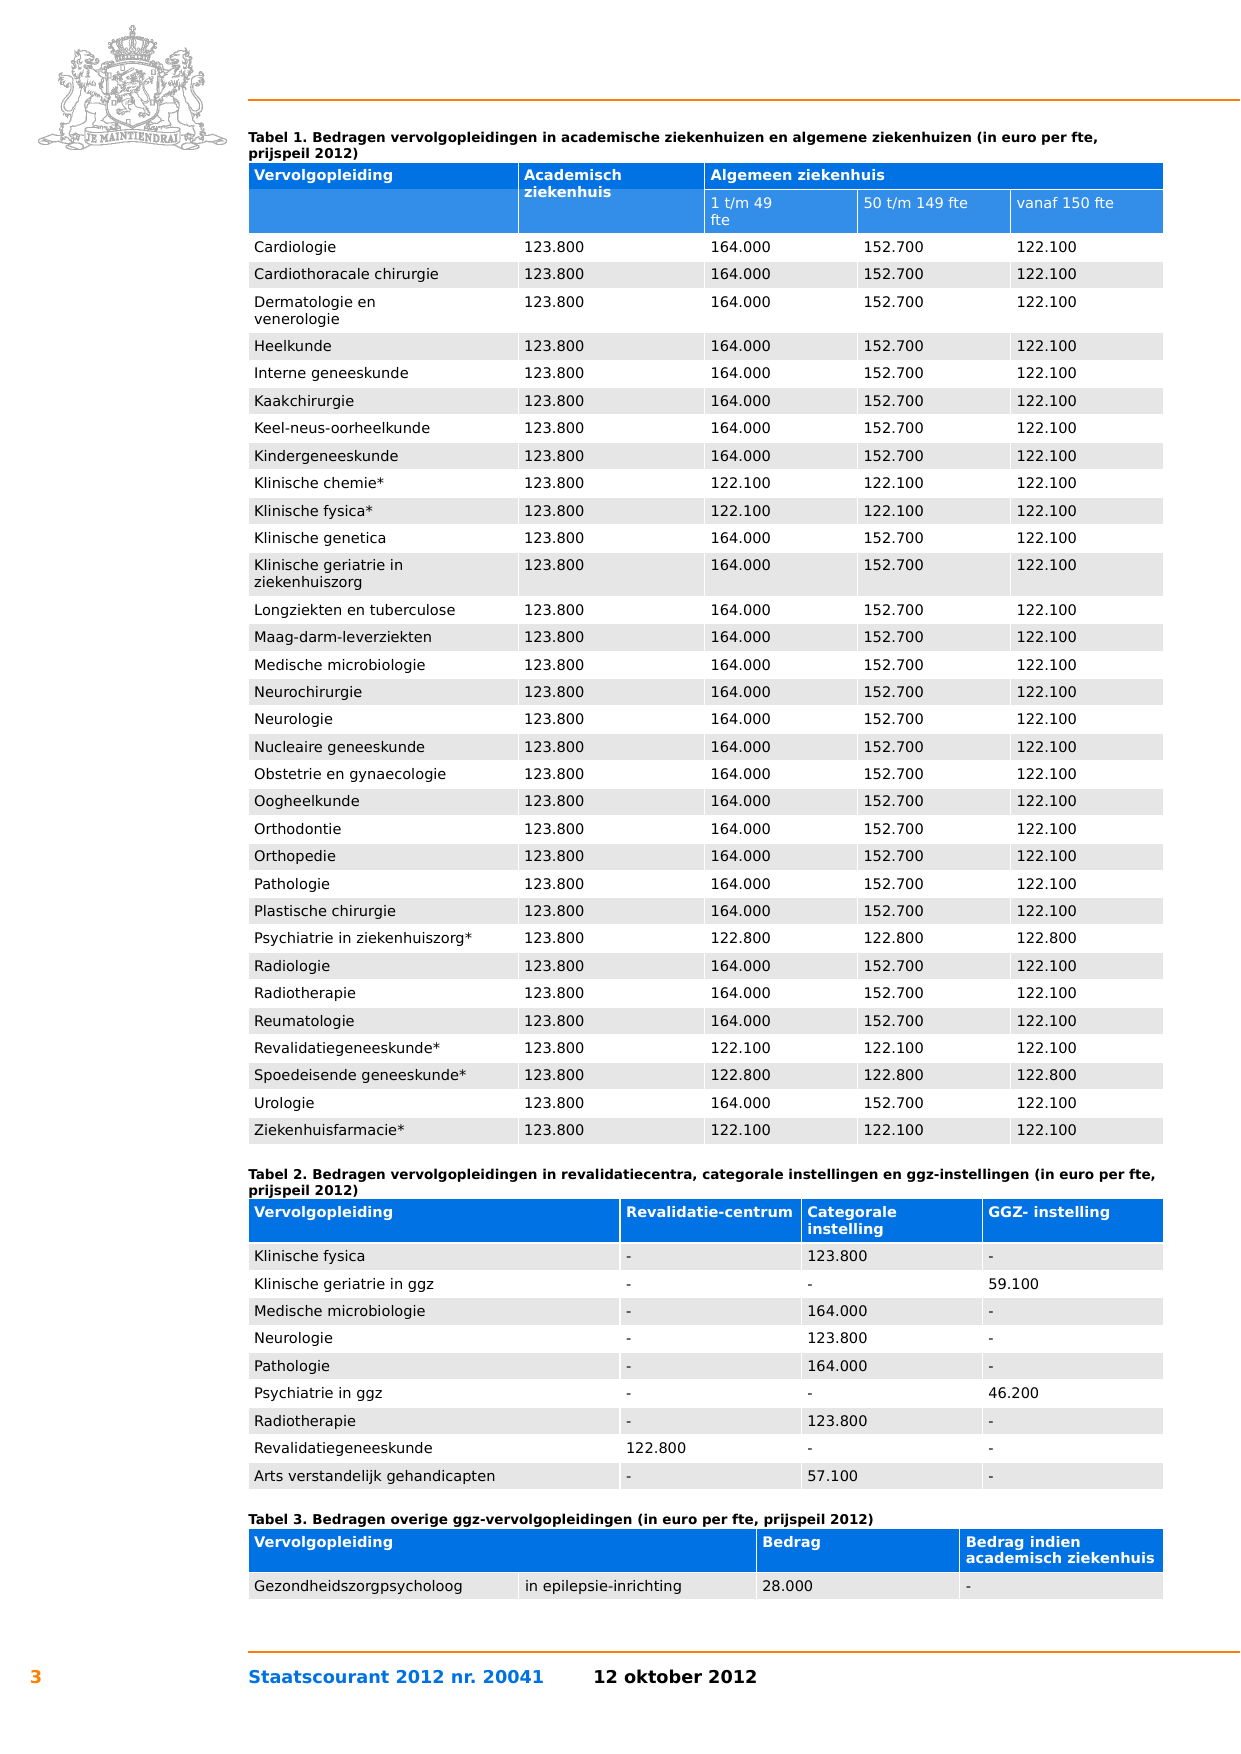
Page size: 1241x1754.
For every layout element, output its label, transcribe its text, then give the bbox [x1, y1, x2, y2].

table_cell 123.800 [519, 953, 704, 979]
table_cell 123.800 [519, 734, 704, 760]
table_cell Revalidatiegeneeskunde [249, 1435, 619, 1462]
table_cell 152.700 [858, 597, 1010, 623]
table_cell - [621, 1353, 801, 1379]
table_cell 164.000 [705, 679, 857, 705]
table_cell 122.800 [621, 1435, 801, 1462]
table_cell Plastische chirurgie [249, 898, 518, 924]
table_cell 122.100 [1011, 624, 1163, 651]
table_cell 152.700 [858, 234, 1010, 261]
table_cell 164.000 [705, 289, 857, 332]
table_cell - [983, 1244, 1163, 1270]
table_cell 164.000 [705, 624, 857, 651]
table_cell 123.800 [519, 1118, 704, 1144]
table_cell 122.100 [1011, 980, 1163, 1007]
table_cell 122.100 [1011, 844, 1163, 870]
table_cell - [621, 1463, 801, 1489]
table_cell 122.100 [858, 498, 1010, 524]
table_cell 152.700 [858, 262, 1010, 288]
table_cell 152.700 [858, 898, 1010, 924]
table_cell 123.800 [519, 706, 704, 733]
table_cell 122.100 [1011, 679, 1163, 705]
table_cell 164.000 [705, 816, 857, 842]
table_cell 164.000 [705, 443, 857, 469]
table_cell vanaf 150 fte [1011, 190, 1163, 233]
table_cell Medische microbiologie [249, 1298, 619, 1325]
table_cell 123.800 [519, 871, 704, 897]
table_cell 122.100 [1011, 953, 1163, 979]
table_cell 122.100 [1011, 597, 1163, 623]
table_cell 123.800 [519, 898, 704, 924]
table_cell 152.700 [858, 871, 1010, 897]
table_cell 123.800 [802, 1326, 982, 1352]
table_cell Neurologie [249, 706, 518, 733]
table_cell 152.700 [858, 953, 1010, 979]
table_cell Kindergeneeskunde [249, 443, 518, 469]
table_cell 164.000 [705, 706, 857, 733]
table_cell 152.700 [858, 289, 1010, 332]
table_cell 122.100 [1011, 816, 1163, 842]
table_cell - [960, 1573, 1163, 1599]
table_cell 122.100 [1011, 1118, 1163, 1144]
table_cell 164.000 [705, 953, 857, 979]
table_cell 164.000 [802, 1353, 982, 1379]
table_cell 123.800 [519, 652, 704, 678]
table_cell - [621, 1298, 801, 1325]
table_cell 123.800 [519, 234, 704, 261]
table_cell Orthodontie [249, 816, 518, 842]
table_cell 164.000 [705, 898, 857, 924]
table_cell 123.800 [519, 262, 704, 288]
table_cell 122.100 [1011, 734, 1163, 760]
table_cell Vervolgopleiding [249, 1529, 756, 1572]
table_cell 164.000 [705, 333, 857, 360]
table_cell 122.100 [1011, 553, 1163, 596]
table_cell 123.800 [519, 926, 704, 952]
table_cell Longziekten en tuberculose [249, 597, 518, 623]
table_cell 122.100 [1011, 416, 1163, 442]
table_cell 123.800 [519, 289, 704, 332]
table_cell Radiologie [249, 953, 518, 979]
table_cell 123.800 [519, 525, 704, 551]
table_cell Obstetrie en gynaecologie [249, 761, 518, 788]
table_cell 122.100 [1011, 761, 1163, 788]
table_cell 152.700 [858, 416, 1010, 442]
table_cell 123.800 [519, 761, 704, 788]
table_cell 122.100 [1011, 470, 1163, 497]
table_cell 123.800 [519, 361, 704, 387]
table_cell 46.200 [983, 1381, 1163, 1407]
table_cell 122.800 [858, 926, 1010, 952]
table_cell 122.100 [1011, 871, 1163, 897]
table_cell Klinische genetica [249, 525, 518, 551]
table_cell Dermatologie en venerologie [249, 289, 518, 332]
table_cell 123.800 [519, 1008, 704, 1034]
table_header Tabel 2. Bedragen vervolgopleidingen in revalidatiecentra, categorale instellingen en ggz-instellingen (in euro per fte, prijspeil 2012) [248, 1167, 1163, 1198]
table_cell 122.100 [858, 1118, 1010, 1144]
table_cell Psychiatrie in ziekenhuiszorg* [249, 926, 518, 952]
table_cell - [983, 1408, 1163, 1434]
table_cell 123.800 [519, 1063, 704, 1089]
table_cell 152.700 [858, 652, 1010, 678]
table_cell 122.100 [1011, 525, 1163, 551]
table_cell 164.000 [705, 652, 857, 678]
table_cell 152.700 [858, 1008, 1010, 1034]
table_cell Radiotherapie [249, 980, 518, 1007]
table_cell Pathologie [249, 871, 518, 897]
table_cell 164.000 [705, 553, 857, 596]
table_cell 164.000 [802, 1298, 982, 1325]
table_cell 122.100 [1011, 652, 1163, 678]
table_cell 164.000 [705, 361, 857, 387]
table_cell 123.800 [519, 333, 704, 360]
table_cell 164.000 [705, 262, 857, 288]
table_cell - [621, 1381, 801, 1407]
table_cell Heelkunde [249, 333, 518, 360]
table_cell Categorale instelling [802, 1199, 982, 1242]
table_cell 123.800 [519, 553, 704, 596]
table_cell Bedrag indien academisch ziekenhuis [960, 1529, 1163, 1572]
table_cell Gezondheidszorgpsycholoog [249, 1573, 518, 1599]
table_cell 123.800 [519, 624, 704, 651]
table_cell 152.700 [858, 388, 1010, 414]
table_cell Academisch ziekenhuis [519, 163, 704, 189]
table_header Tabel 3. Bedragen overige ggz-vervolgopleidingen (in euro per fte, prijspeil 2012) [248, 1512, 1163, 1528]
table_cell 123.800 [802, 1408, 982, 1434]
table_cell 122.100 [1011, 234, 1163, 261]
table_cell 57.100 [802, 1463, 982, 1489]
table_cell 123.800 [802, 1244, 982, 1270]
table_cell - [983, 1463, 1163, 1489]
table_cell Revalidatiegeneeskunde* [249, 1035, 518, 1062]
table_cell Reumatologie [249, 1008, 518, 1034]
table_cell 123.800 [519, 1090, 704, 1116]
table_cell 152.700 [858, 789, 1010, 815]
table_cell 123.800 [519, 789, 704, 815]
table_cell 152.700 [858, 443, 1010, 469]
table_cell - [983, 1326, 1163, 1352]
table_cell - [802, 1381, 982, 1407]
table_cell 122.100 [1011, 706, 1163, 733]
table_cell 122.100 [705, 1118, 857, 1144]
table_cell 122.100 [1011, 388, 1163, 414]
table_cell Cardiothoracale chirurgie [249, 262, 518, 288]
table_cell Neurologie [249, 1326, 619, 1352]
table_cell 122.100 [1011, 289, 1163, 332]
table_cell 152.700 [858, 980, 1010, 1007]
table_cell Algemeen ziekenhuis [705, 163, 1163, 189]
table_cell 122.800 [705, 1063, 857, 1089]
table_cell Arts verstandelijk gehandicapten [249, 1463, 619, 1489]
table_cell 152.700 [858, 333, 1010, 360]
table_cell 122.100 [858, 1035, 1010, 1062]
table_cell 122.800 [705, 926, 857, 952]
table_cell 152.700 [858, 624, 1010, 651]
table_cell 122.100 [705, 498, 857, 524]
table_cell Psychiatrie in ggz [249, 1381, 619, 1407]
table_cell 164.000 [705, 871, 857, 897]
picture [38, 25, 227, 150]
table_cell Klinische chemie* [249, 470, 518, 497]
table_cell Radiotherapie [249, 1408, 619, 1434]
table_cell 122.100 [1011, 1090, 1163, 1116]
table_cell in epilepsie-inrichting [519, 1573, 756, 1599]
table_cell Bedrag [757, 1529, 959, 1572]
table_cell 164.000 [705, 388, 857, 414]
table_cell Urologie [249, 1090, 518, 1116]
table_cell 122.800 [858, 1063, 1010, 1089]
table_cell Interne geneeskunde [249, 361, 518, 387]
table_cell 28.000 [757, 1573, 959, 1599]
table_cell 164.000 [705, 597, 857, 623]
table_cell 152.700 [858, 706, 1010, 733]
table_cell - [983, 1353, 1163, 1379]
table_cell - [621, 1326, 801, 1352]
table_cell Orthopedie [249, 844, 518, 870]
table_cell 122.100 [705, 1035, 857, 1062]
table_cell 123.800 [519, 498, 704, 524]
table_cell Klinische geriatrie in ggz [249, 1271, 619, 1297]
table_cell Vervolgopleiding [249, 163, 518, 189]
table_cell 122.100 [1011, 1035, 1163, 1062]
table_cell 123.800 [519, 1035, 704, 1062]
table_cell 164.000 [705, 734, 857, 760]
table_cell 122.100 [1011, 361, 1163, 387]
table_cell 152.700 [858, 734, 1010, 760]
table_cell 152.700 [858, 553, 1010, 596]
table_cell 164.000 [705, 416, 857, 442]
table_cell 122.100 [1011, 898, 1163, 924]
table_cell Kaakchirurgie [249, 388, 518, 414]
table_cell 152.700 [858, 844, 1010, 870]
table_cell 152.700 [858, 361, 1010, 387]
table_cell 152.700 [858, 816, 1010, 842]
table_cell Klinische geriatrie in ziekenhuiszorg [249, 553, 518, 596]
table_cell 164.000 [705, 980, 857, 1007]
table_cell - [802, 1435, 982, 1462]
table_cell 164.000 [705, 844, 857, 870]
table_cell 122.100 [858, 470, 1010, 497]
table_cell 164.000 [705, 1008, 857, 1034]
table_cell 59.100 [983, 1271, 1163, 1297]
table_cell - [621, 1271, 801, 1297]
table_cell 164.000 [705, 234, 857, 261]
table_cell 152.700 [858, 525, 1010, 551]
table_cell Klinische fysica* [249, 498, 518, 524]
table_cell Vervolgopleiding [249, 1199, 619, 1242]
table_cell - [983, 1435, 1163, 1462]
table_cell - [621, 1244, 801, 1270]
table_cell 122.100 [1011, 262, 1163, 288]
table_cell Klinische fysica [249, 1244, 619, 1270]
table_cell 122.100 [705, 470, 857, 497]
table_cell 123.800 [519, 816, 704, 842]
table_cell - [983, 1298, 1163, 1325]
table_cell Maag-darm-leverziekten [249, 624, 518, 651]
table_cell Pathologie [249, 1353, 619, 1379]
table_cell Spoedeisende geneeskunde* [249, 1063, 518, 1089]
table_cell Cardiologie [249, 234, 518, 261]
table_cell 122.100 [1011, 1008, 1163, 1034]
table_cell Keel-neus-oorheelkunde [249, 416, 518, 442]
table_cell 164.000 [705, 761, 857, 788]
table_cell Ziekenhuisfarmacie* [249, 1118, 518, 1144]
table_cell 123.800 [519, 844, 704, 870]
table_cell 1 t/m 49 fte [705, 190, 857, 233]
table_cell Neurochirurgie [249, 679, 518, 705]
table_cell 122.800 [1011, 926, 1163, 952]
table_cell 122.100 [1011, 333, 1163, 360]
table_cell 123.800 [519, 980, 704, 1007]
table_cell 164.000 [705, 789, 857, 815]
table_cell 123.800 [519, 470, 704, 497]
table_cell 164.000 [705, 525, 857, 551]
table_cell Revalidatie-centrum [621, 1199, 801, 1242]
table_cell 123.800 [519, 443, 704, 469]
table_cell 122.800 [1011, 1063, 1163, 1089]
table_cell 164.000 [705, 1090, 857, 1116]
table_cell Nucleaire geneeskunde [249, 734, 518, 760]
table_header Tabel 1. Bedragen vervolgopleidingen in academische ziekenhuizen en algemene ziekenhuizen (in euro per fte, prijspeil 2012) [248, 130, 1163, 161]
table_cell Medische microbiologie [249, 652, 518, 678]
table_cell 123.800 [519, 597, 704, 623]
table_cell - [802, 1271, 982, 1297]
table_cell 152.700 [858, 1090, 1010, 1116]
table_cell 50 t/m 149 fte [858, 190, 1010, 233]
table_cell 123.800 [519, 416, 704, 442]
table_cell 122.100 [1011, 443, 1163, 469]
table_cell GGZ- instelling [983, 1199, 1163, 1242]
table_cell 123.800 [519, 388, 704, 414]
table_cell - [621, 1408, 801, 1434]
table_cell Oogheelkunde [249, 789, 518, 815]
table_cell 152.700 [858, 679, 1010, 705]
table_cell 152.700 [858, 761, 1010, 788]
table_cell 123.800 [519, 679, 704, 705]
table_cell 122.100 [1011, 498, 1163, 524]
table_cell 122.100 [1011, 789, 1163, 815]
